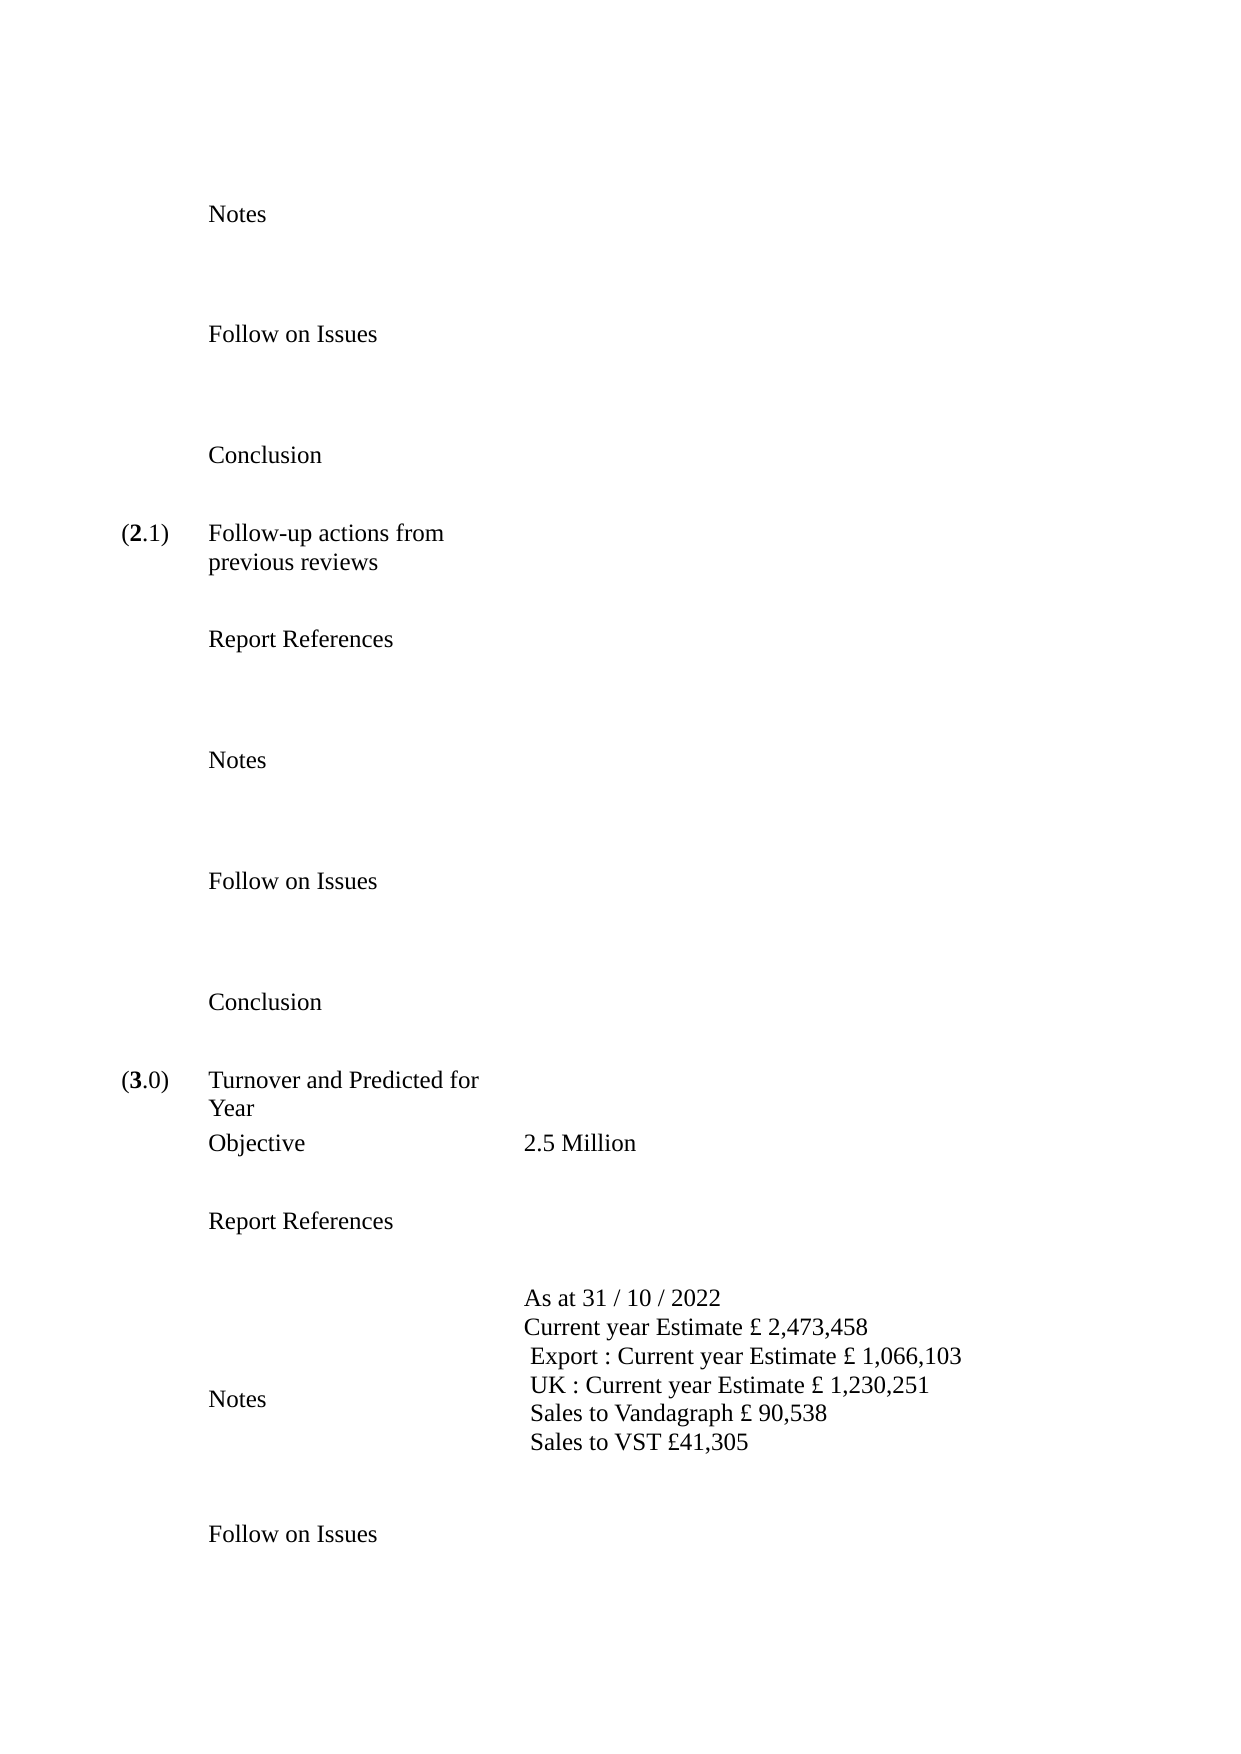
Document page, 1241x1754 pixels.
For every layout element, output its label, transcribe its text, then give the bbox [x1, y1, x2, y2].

table_cell Follow on Issues [205, 1516, 521, 1608]
table_cell Notes [205, 1281, 521, 1516]
table_cell [521, 579, 1122, 699]
table_cell Follow on Issues [205, 274, 521, 394]
table_cell (3.0) [118, 1062, 205, 1125]
table_cell [521, 394, 1122, 515]
table_cell [205, 118, 521, 153]
table_cell Turnover and Predicted for Year [205, 1062, 521, 1125]
table_cell Conclusion [205, 394, 521, 515]
table_cell [118, 1516, 205, 1608]
table_cell Follow-up actions from previous reviews [205, 515, 521, 578]
table_cell [118, 699, 205, 820]
table_cell [521, 1516, 1122, 1608]
table_cell [521, 941, 1122, 1062]
table_cell [118, 118, 205, 153]
table_cell Notes [205, 699, 521, 820]
table_cell As at 31 / 10 / 2022 Current year Estimate £ 2,473,458 Export : Current year Estimate £ 1,066,103 UK : Current year Estimate £ 1,230,251 Sales to Vandagraph £ 90,538 Sales to VST £41,305 [521, 1281, 1122, 1516]
table_cell [118, 274, 205, 394]
table_cell [118, 394, 205, 515]
table_cell [521, 515, 1122, 578]
table_cell Report References [205, 1160, 521, 1281]
table_cell Report References [205, 579, 521, 699]
table_cell [118, 1125, 205, 1160]
table_cell [118, 579, 205, 699]
table_cell [118, 941, 205, 1062]
table_cell [118, 153, 205, 273]
table_cell [521, 820, 1122, 941]
table_cell [118, 1281, 205, 1516]
table_cell [521, 699, 1122, 820]
table_cell Follow on Issues [205, 820, 521, 941]
table_cell 2.5 Million [521, 1125, 1122, 1160]
table_cell [521, 1062, 1122, 1125]
table_cell [521, 118, 1122, 153]
table_cell [521, 1160, 1122, 1281]
table_cell Notes [205, 153, 521, 273]
table_cell [521, 274, 1122, 394]
table_cell Objective [205, 1125, 521, 1160]
table_cell [118, 820, 205, 941]
table_cell [118, 1160, 205, 1281]
table_cell [521, 153, 1122, 273]
table_cell (2.1) [118, 515, 205, 578]
table_cell Conclusion [205, 941, 521, 1062]
